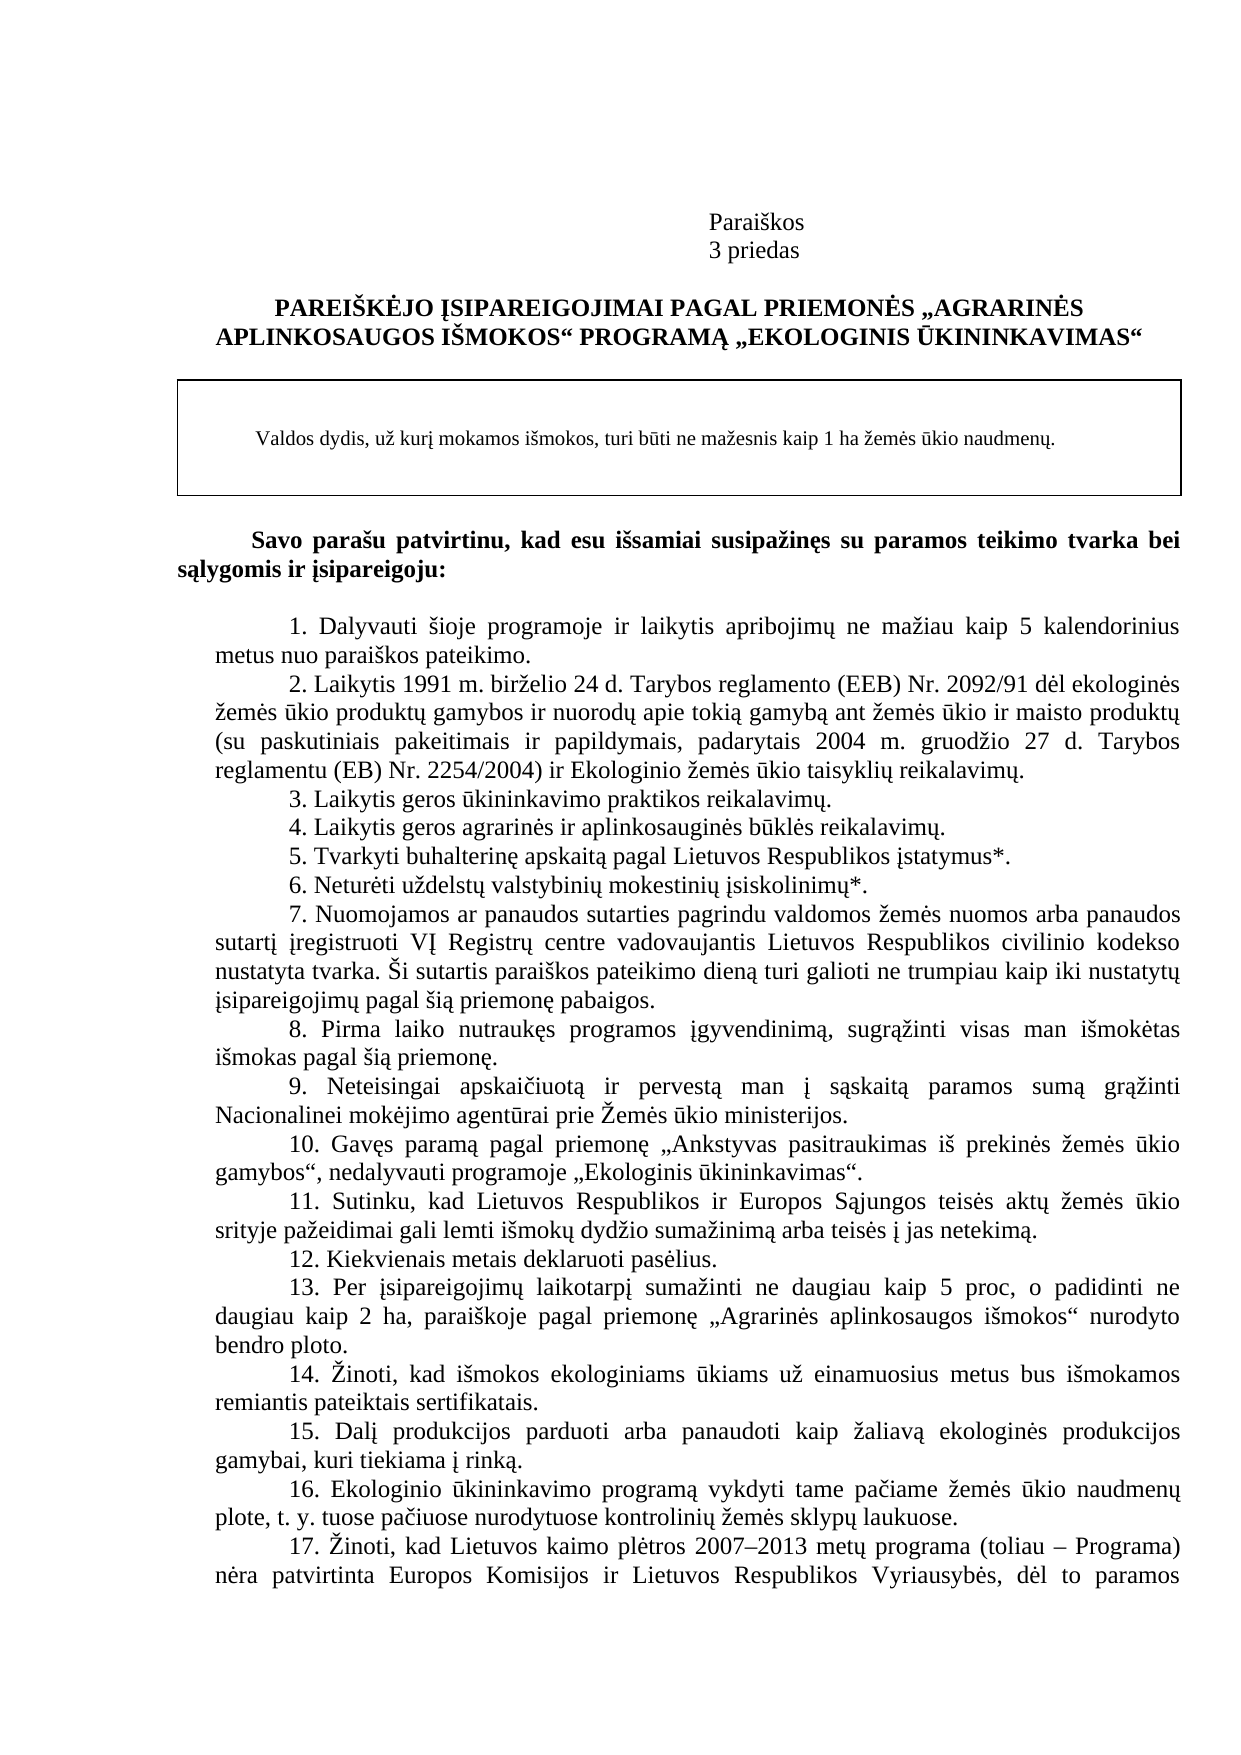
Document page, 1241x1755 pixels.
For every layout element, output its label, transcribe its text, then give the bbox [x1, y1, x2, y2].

table_header Valdos dydis, už kurį mokamos išmokos, turi būti ne mažesnis kaip 1 ha žemės ūkio naudmenų. [178, 381, 1180, 495]
text PAREIŠKĖJO ĮSIPAREIGOJIMAI PAGAL PRIEMONĖS „AGRARINĖS APLINKOSAUGOS IŠMOKOS“ PROGRAMĄ „EKOLOGINIS ŪKININKAVIMAS“ [177, 293, 1181, 350]
text 2. Laikytis 1991 m. birželio 24 d. Tarybos reglamento (EEB) Nr. 2092/91 dėl ekologinės žemės ūkio produktų gamybos ir nuorodų apie tokią gamybą ant žemės ūkio ir maisto produktų (su paskutiniais pakeitimais ir papildymais, padarytais 2004 m. gruodžio 27 d. Tarybos reglamentu (EB) Nr. 2254/2004) ir Ekologinio žemės ūkio taisyklių reikalavimų. [215, 669, 1181, 784]
text 15. Dalį produkcijos parduoti arba panaudoti kaip žaliavą ekologinės produkcijos gamybai, kuri tiekiama į rinką. [215, 1416, 1181, 1474]
text 1. Dalyvauti šioje programoje ir laikytis apribojimų ne mažiau kaip 5 kalendorinius metus nuo paraiškos pateikimo. [215, 611, 1181, 669]
text 7. Nuomojamos ar panaudos sutarties pagrindu valdomos žemės nuomos arba panaudos sutartį įregistruoti VĮ Registrų centre vadovaujantis Lietuvos Respublikos civilinio kodekso nustatyta tvarka. Ši sutartis paraiškos pateikimo dieną turi galioti ne trumpiau kaip iki nustatytų įsipareigojimų pagal šią priemonę pabaigos. [215, 899, 1181, 1014]
text 13. Per įsipareigojimų laikotarpį sumažinti ne daugiau kaip 5 proc, o padidinti ne daugiau kaip 2 ha, paraiškoje pagal priemonę „Agrarinės aplinkosaugos išmokos“ nurodyto bendro ploto. [215, 1272, 1181, 1359]
text 16. Ekologinio ūkininkavimo programą vykdyti tame pačiame žemės ūkio naudmenų plote, t. y. tuose pačiuose nurodytuose kontrolinių žemės sklypų laukuose. [215, 1474, 1181, 1531]
text 6. Neturėti uždelstų valstybinių mokestinių įsiskolinimų*. [215, 870, 1181, 899]
text 10. Gavęs paramą pagal priemonę „Ankstyvas pasitraukimas iš prekinės žemės ūkio gamybos“, nedalyvauti programoje „Ekologinis ūkininkavimas“. [215, 1129, 1181, 1186]
text Savo parašu patvirtinu, kad esu išsamiai susipažinęs su paramos teikimo tvarka bei sąlygomis ir įsipareigoju: [177, 525, 1181, 582]
text 8. Pirma laiko nutraukęs programos įgyvendinimą, sugrąžinti visas man išmokėtas išmokas pagal šią priemonę. [215, 1014, 1181, 1071]
text 17. Žinoti, kad Lietuvos kaimo plėtros 2007–2013 metų programa (toliau – Programa) nėra patvirtinta Europos Komisijos ir Lietuvos Respublikos Vyriausybės, dėl to paramos [215, 1531, 1181, 1589]
text 3. Laikytis geros ūkininkavimo praktikos reikalavimų. [215, 784, 1181, 812]
text 14. Žinoti, kad išmokos ekologiniams ūkiams už einamuosius metus bus išmokamos remiantis pateiktais sertifikatais. [215, 1359, 1181, 1416]
text Paraiškos [177, 207, 1181, 235]
text 9. Neteisingai apskaičiuotą ir pervestą man į sąskaitą paramos sumą grąžinti Nacionalinei mokėjimo agentūrai prie Žemės ūkio ministerijos. [215, 1071, 1181, 1129]
text 5. Tvarkyti buhalterinę apskaitą pagal Lietuvos Respublikos įstatymus*. [215, 841, 1181, 870]
text 3 priedas [177, 235, 1181, 264]
text 12. Kiekvienais metais deklaruoti pasėlius. [215, 1244, 1181, 1272]
text 4. Laikytis geros agrarinės ir aplinkosauginės būklės reikalavimų. [215, 812, 1181, 841]
text 11. Sutinku, kad Lietuvos Respublikos ir Europos Sąjungos teisės aktų žemės ūkio srityje pažeidimai gali lemti išmokų dydžio sumažinimą arba teisės į jas netekimą. [215, 1186, 1181, 1244]
